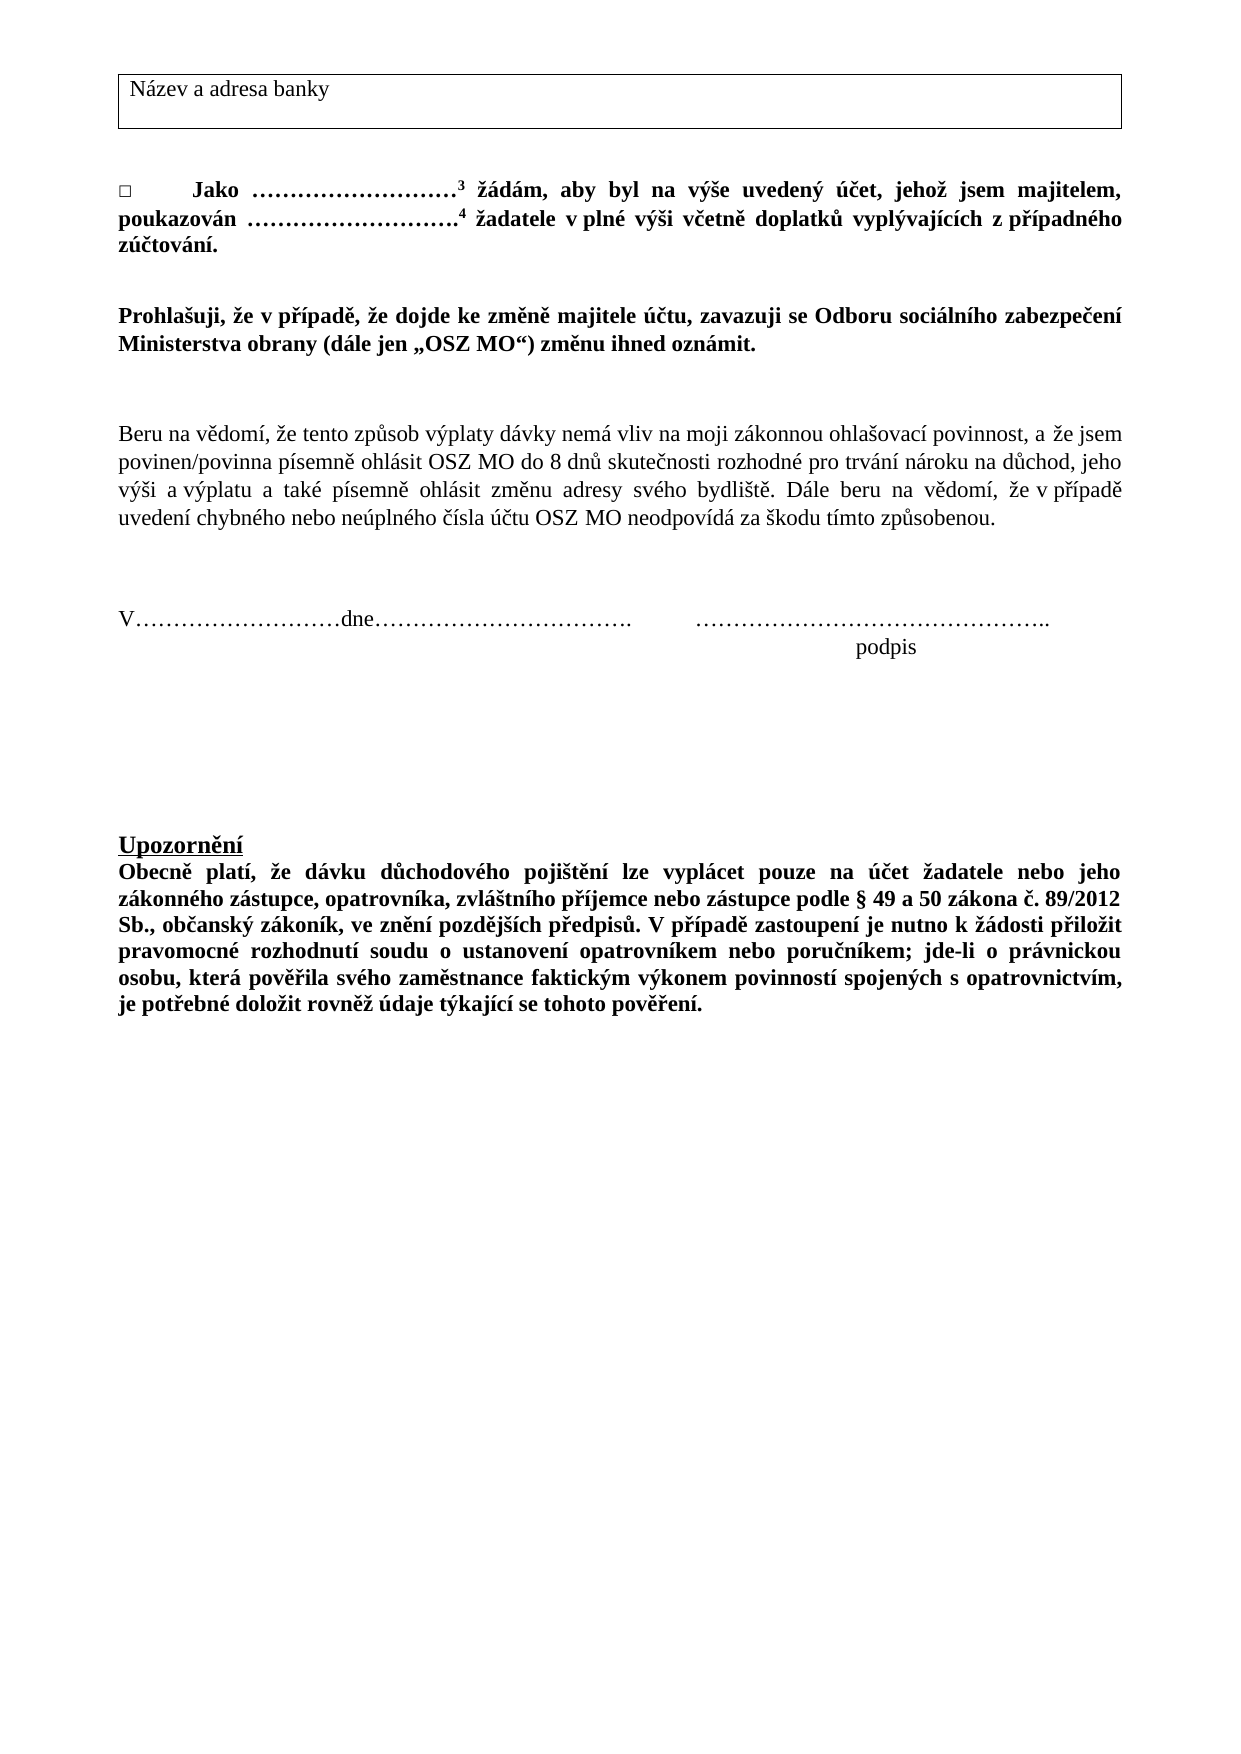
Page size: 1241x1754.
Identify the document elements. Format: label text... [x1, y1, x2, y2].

text Upozornění [118, 830, 1122, 858]
text ☐ Jako ………………………3 žádám, aby byl na výše uvedený účet, jehož jsem majitelem, poukazován ……………………….4 žadatele v plné výši včetně doplatků vyplývajících z případného zúčtování. [118, 173, 1122, 257]
text Beru na vědomí, že tento způsob výplaty dávky nemá vliv na moji zákonnou ohlašovací povinnost, a že jsem povinen/povinna písemně ohlásit OSZ MO do 8 dnů skutečnosti rozhodné pro trvání nároku na důchod, jeho výši a výplatu a také písemně ohlásit změnu adresy svého bydliště. Dále beru na vědomí, že v případě uvedení chybného nebo neúplného čísla účtu OSZ MO neodpovídá za škodu tímto způsobenou. [118, 420, 1122, 531]
text V………………………dne……………………………. ……………………………………….. podpis [118, 605, 1122, 660]
text Obecně platí, že dávku důchodového pojištění lze vyplácet pouze na účet žadatele nebo jeho zákonného zástupce, opatrovníka, zvláštního příjemce nebo zástupce podle § 49 a 50 zákona č. 89/2012 Sb., občanský zákoník, ve znění pozdějších předpisů. V případě zastoupení je nutno k žádosti přiložit pravomocné rozhodnutí soudu o ustanovení opatrovníkem nebo poručníkem; jde-li o právnickou osobu, která pověřila svého zaměstnance faktickým výkonem povinností spojených s opatrovnictvím, je potřebné doložit rovněž údaje týkající se tohoto pověření. [118, 858, 1122, 1017]
table_cell Název a adresa banky [119, 75, 1121, 128]
text Prohlašuji, že v případě, že dojde ke změně majitele účtu, zavazuji se Odboru sociálního zabezpečení Ministerstva obrany (dále jen „OSZ MO“) změnu ihned oznámit. [118, 302, 1122, 357]
